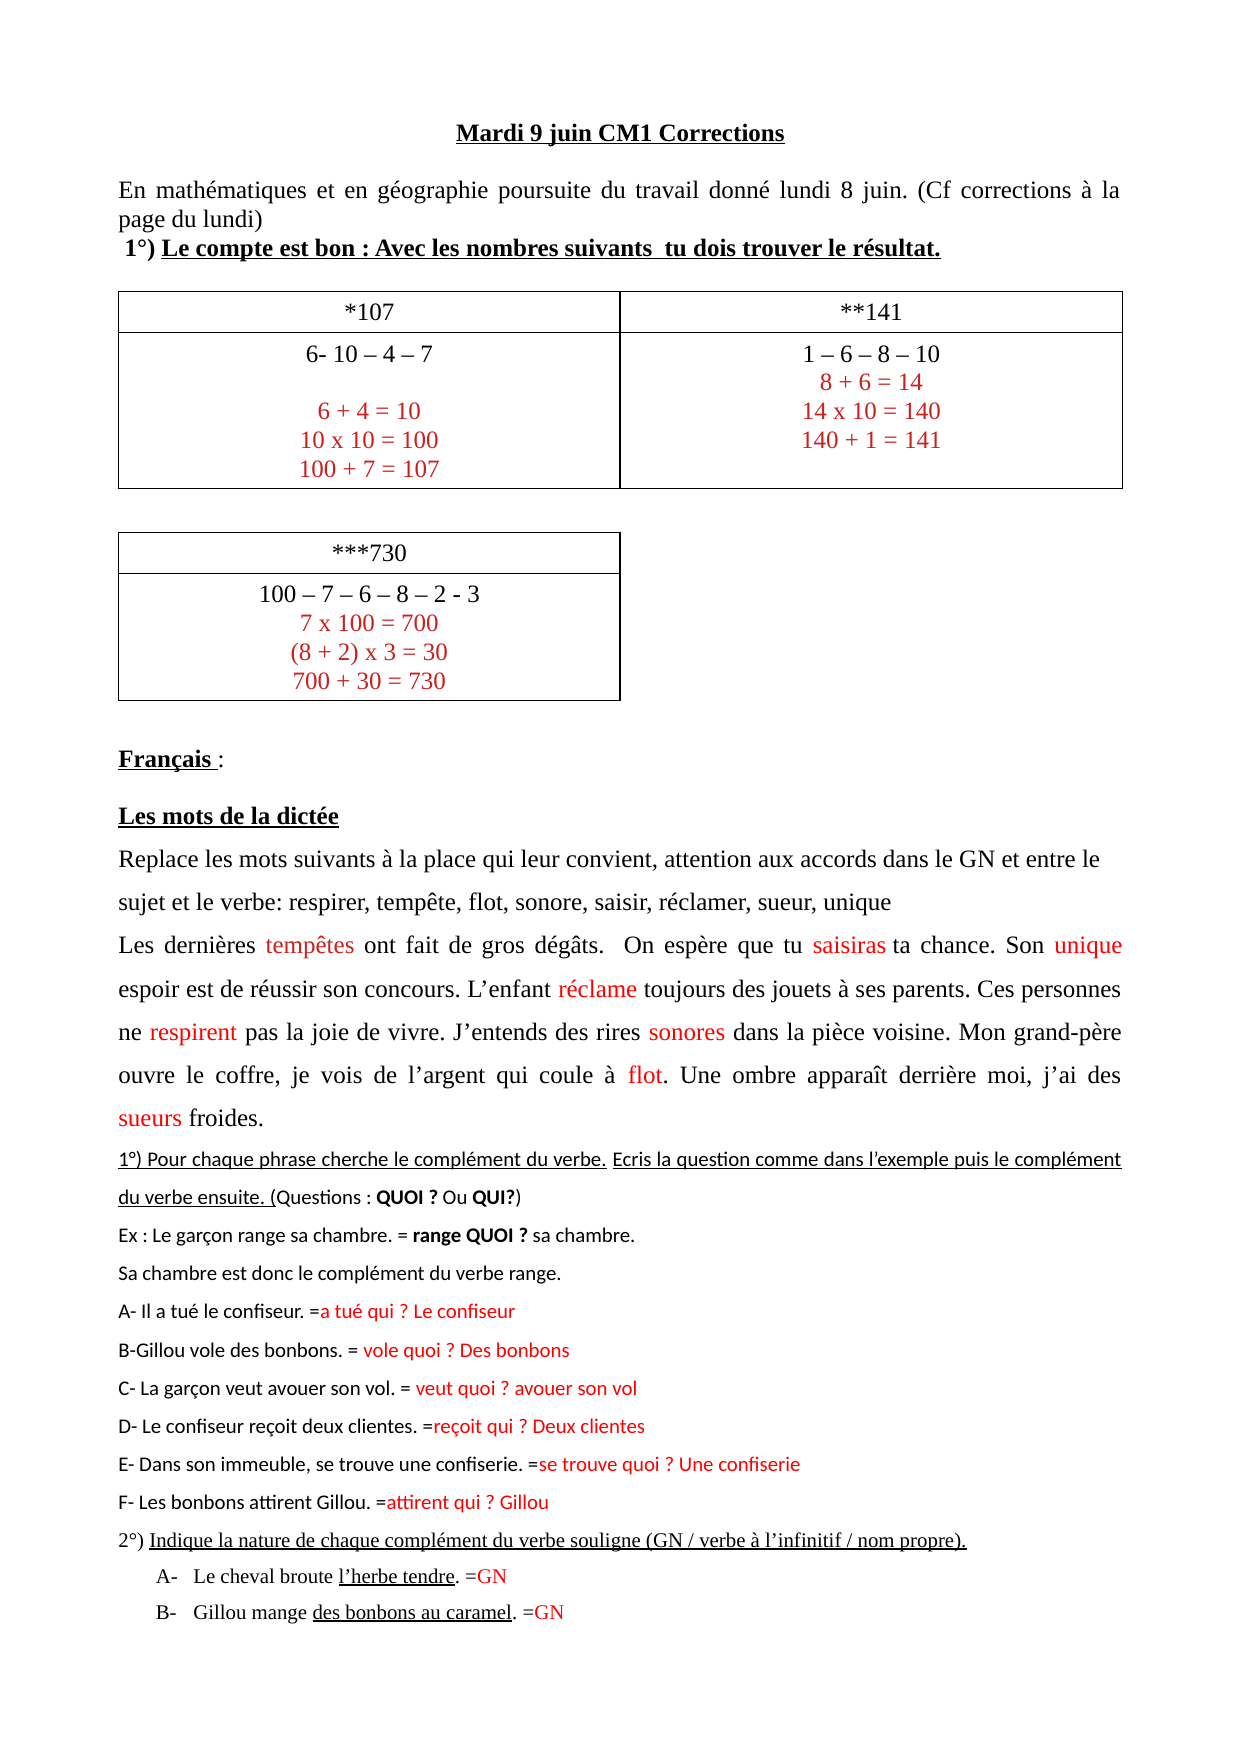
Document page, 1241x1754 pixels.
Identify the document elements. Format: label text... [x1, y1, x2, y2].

text D- Le confiseur reçoit deux clientes. =reçoit qui ? Deux clientes [118, 1413, 1122, 1438]
text Les dernières tempêtes ont fait de gros dégâts. On espère que tu saisiras ta chance. Son unique espoir est de réussir son concours. L’enfant réclame toujours des jouets à ses parents. Ces personnes ne respirent pas la joie de vivre. J’entends des rires sonores dans la pièce voisine. Mon grand-père ouvre le coffre, je vois de l’argent qui coule à flot. Une ombre apparaît derrière moi, j’ai des sueurs froides. [118, 931, 1122, 1132]
list Gillou mange des bonbons au caramel. =GN [156, 1599, 1122, 1624]
text E- Dans son immeuble, se trouve une confiserie. =se trouve quoi ? Une confiserie [118, 1451, 1122, 1477]
table_cell 6- 10 – 4 – 7 6 + 4 = 10 10 x 10 = 100 100 + 7 = 107 [119, 333, 619, 488]
text Mardi 9 juin CM1 Corrections [118, 118, 1122, 147]
text B-Gillou vole des bonbons. = vole quoi ? Des bonbons [118, 1337, 1122, 1362]
text Ex : Le garçon range sa chambre. = range QUOI ? sa chambre. [118, 1222, 1122, 1248]
text Sa chambre est donc le complément du verbe range. [118, 1261, 1122, 1286]
table_header ***730 [119, 533, 619, 573]
table_header **141 [621, 292, 1122, 332]
text En mathématiques et en géographie poursuite du travail donné lundi 8 juin. (Cf corrections à la page du lundi) [118, 176, 1122, 233]
text C- La garçon veut avouer son vol. = veut quoi ? avouer son vol [118, 1375, 1122, 1400]
table_header *107 [119, 292, 619, 332]
list Le cheval broute l’herbe tendre. =GN [156, 1563, 1122, 1588]
text Les mots de la dictée [118, 801, 1122, 830]
text Replace les mots suivants à la place qui leur convient, attention aux accords dans le GN et entre le sujet et le verbe: respirer, tempête, flot, sonore, saisir, réclamer, sueur, unique [118, 844, 1122, 916]
table_cell 1 – 6 – 8 – 10 8 + 6 = 14 14 x 10 = 140 140 + 1 = 141 [621, 333, 1122, 488]
text F- Les bonbons attirent Gillou. =attirent qui ? Gillou [118, 1489, 1122, 1515]
text 1°) Pour chaque phrase cherche le complément du verbe. Ecris la question comme dans l’exemple puis le complément du verbe ensuite. (Questions : QUOI ? Ou QUI?) [118, 1146, 1122, 1210]
text 1°) Le compte est bon : Avec les nombres suivants tu dois trouver le résultat. [118, 233, 1122, 262]
list 2°) Indique la nature de chaque complément du verbe souligne (GN / verbe à l’infinitif / nom propre). [118, 1527, 1122, 1552]
text A- Il a tué le confiseur. =a tué qui ? Le confiseur [118, 1299, 1122, 1324]
table_cell 100 – 7 – 6 – 8 – 2 - 3 7 x 100 = 700 (8 + 2) x 3 = 30 700 + 30 = 730 [119, 574, 619, 700]
text Français : [118, 744, 1122, 772]
